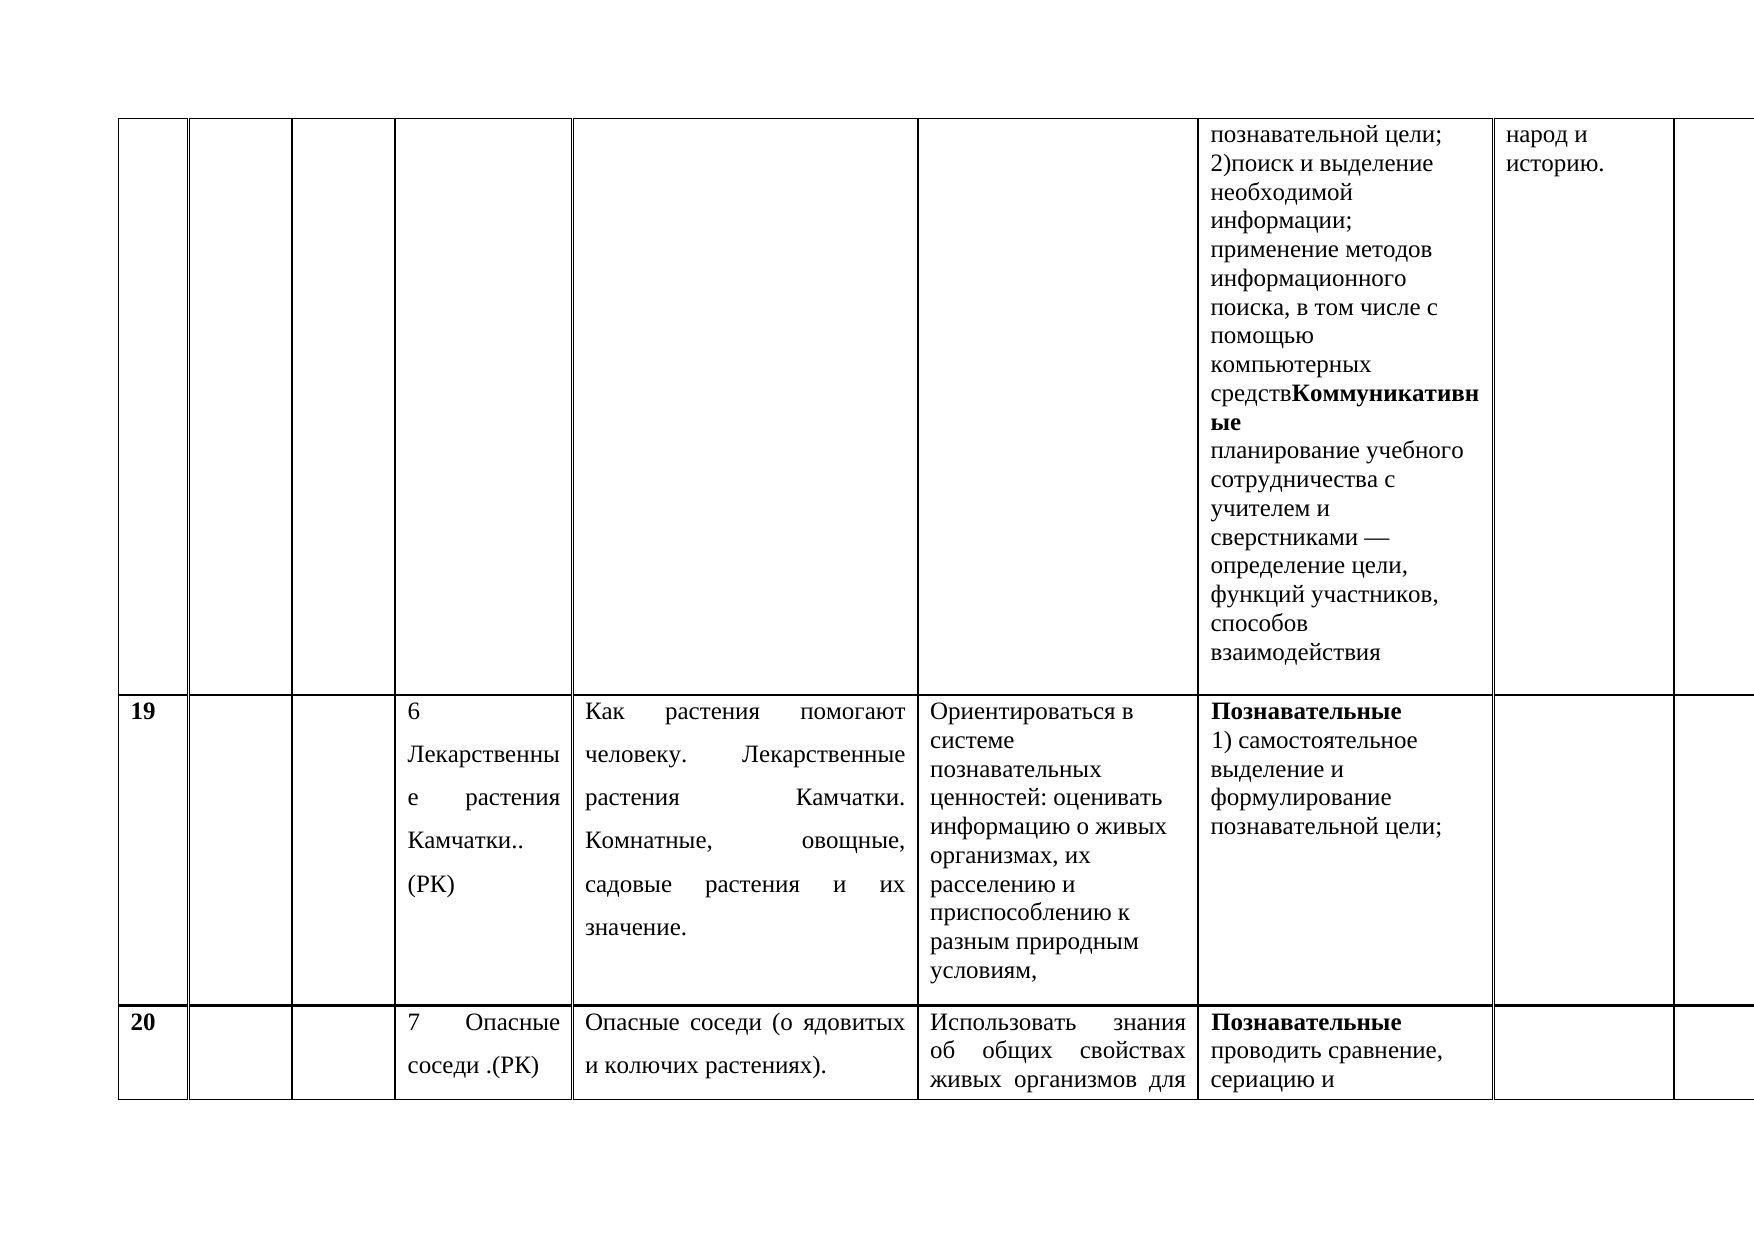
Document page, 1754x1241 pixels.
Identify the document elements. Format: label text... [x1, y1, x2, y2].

table_cell [1675, 119, 1754, 694]
table_cell Познавательные проводить сравнение, сериацию и [1199, 1007, 1492, 1099]
table_cell [293, 119, 394, 694]
table_cell [293, 1007, 394, 1099]
table_cell [190, 1007, 291, 1099]
table_cell Ориентироваться в системе познавательных ценностей: оценивать информацию о живых организмах, их расселению и приспособлению к разным природным условиям, [919, 696, 1197, 1004]
table_cell [1675, 1007, 1754, 1099]
table_cell народ и историю. [1495, 119, 1673, 694]
table_cell [293, 696, 394, 1004]
table_cell Как растения помогают человеку. Лекарственные растения Камчатки. Комнатные, овощные, садовые растения и их значение. [574, 696, 917, 1004]
table_cell Использовать знания об общих свойствах живых организмов для [919, 1007, 1197, 1099]
table_cell [574, 119, 917, 694]
table_cell [1495, 696, 1673, 1004]
table_cell 20 [119, 1007, 187, 1099]
table_cell 7 Опасные соседи .(РК) [396, 1007, 571, 1099]
table_cell [190, 696, 291, 1004]
table_cell [1495, 1007, 1673, 1099]
table_cell [119, 119, 187, 694]
table_cell [396, 119, 571, 694]
table_cell Опасные соседи (о ядовитых и колючих растениях). [574, 1007, 917, 1099]
table_cell Познавательные 1) самостоятельное выделение и формулирование познавательной цели; [1199, 696, 1492, 1004]
table_cell 19 [119, 696, 187, 1004]
table_cell познавательной цели; 2)поиск и выделение необходимой информации; применение методов информационного поиска, в том числе с помощью компьютерных средствКоммуникативные планирование учебного сотрудничества с учителем и сверстниками — определение цели, функций участников, способов взаимодействия [1199, 119, 1492, 694]
table_cell [1675, 696, 1754, 1004]
table_cell [919, 119, 1197, 694]
table_cell [190, 119, 291, 694]
table_cell 6 Лекарственные растения Камчатки..(РК) [396, 696, 571, 1004]
